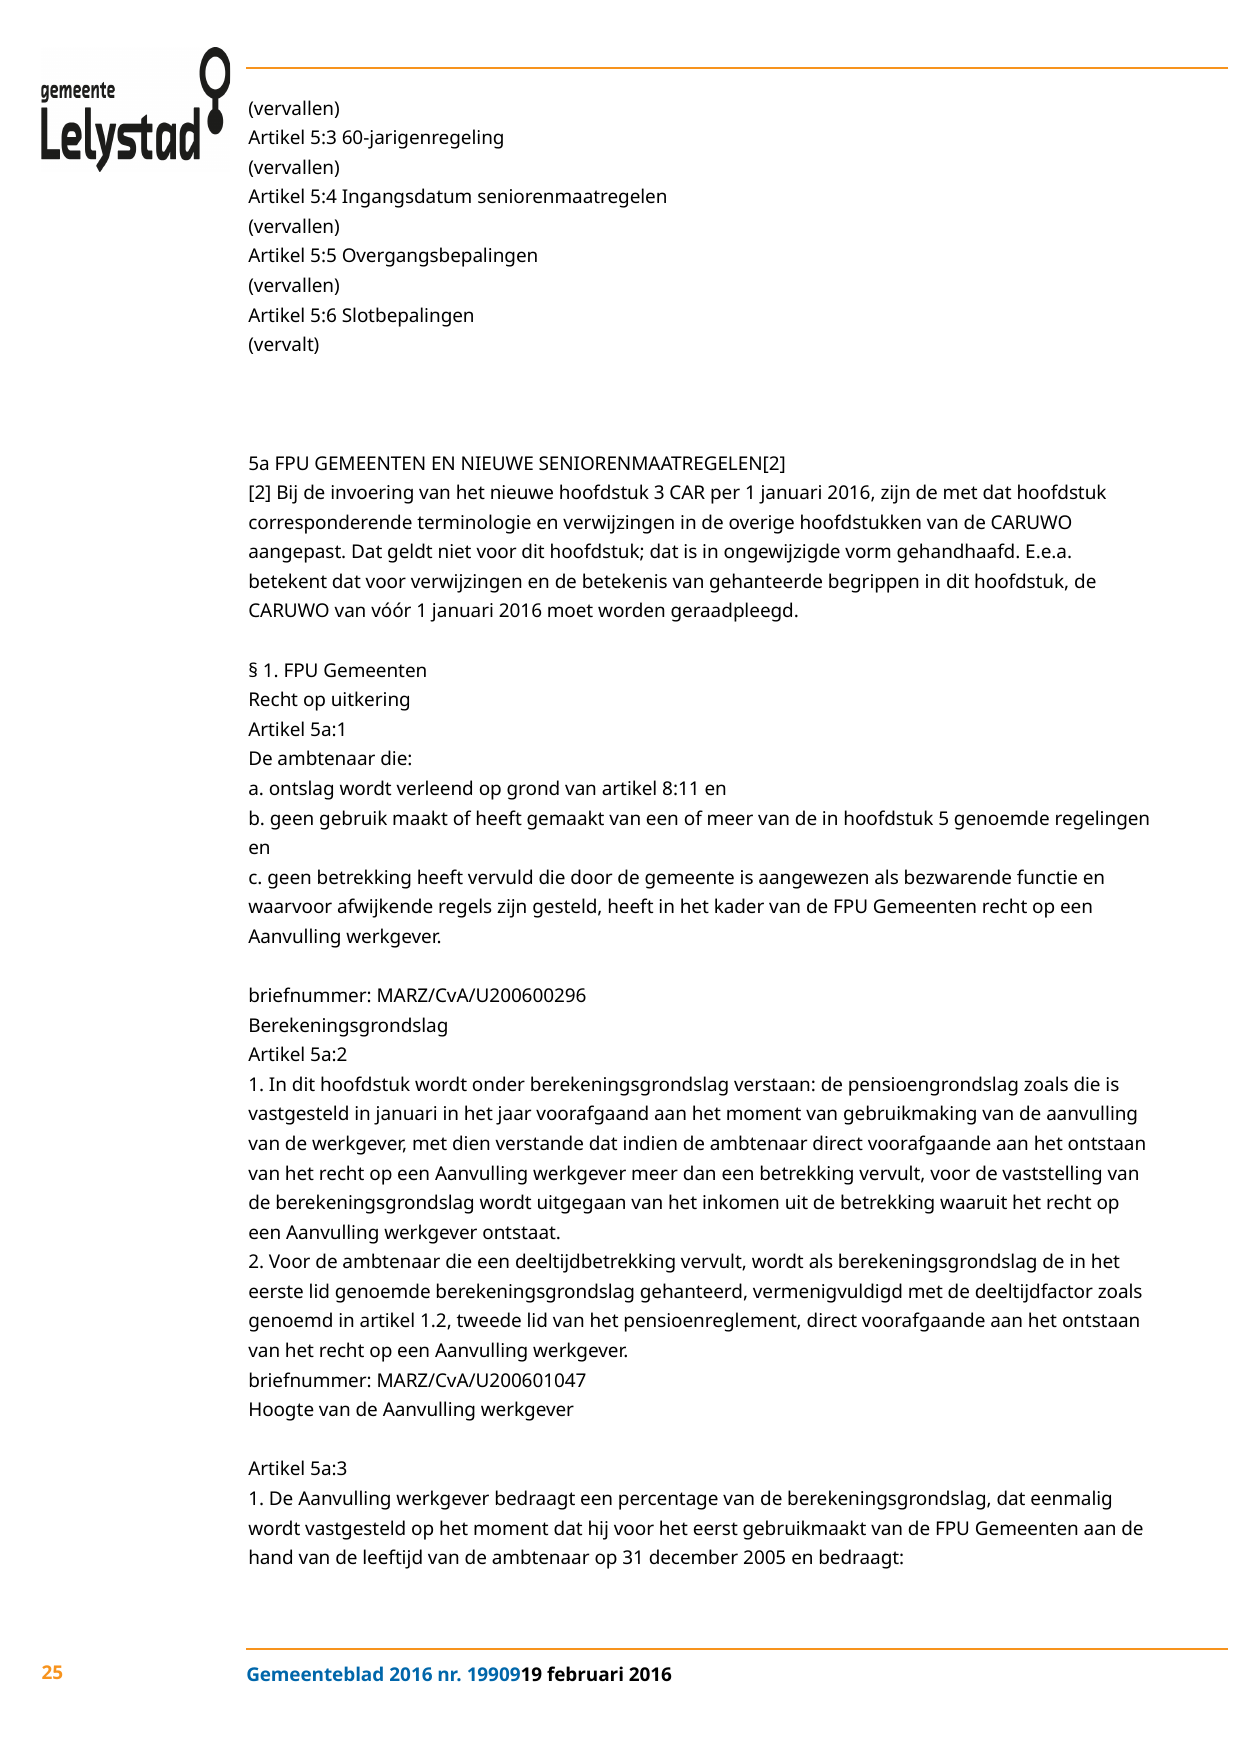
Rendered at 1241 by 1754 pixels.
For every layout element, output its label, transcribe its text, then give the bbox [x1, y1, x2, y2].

text Artikel 5a:1 [248, 716, 1152, 742]
text (vervallen) [248, 213, 1152, 239]
text Artikel 5a:2 [248, 1041, 1152, 1067]
text c. geen betrekking heeft vervuld die door de gemeente is aangewezen als bezwarende functie en waarvoor afwijkende regels zijn gesteld, heeft in het kader van de FPU Gemeenten recht op een Aanvulling werkgever. [248, 864, 1152, 949]
text 5a FPU GEMEENTEN EN NIEUWE SENIORENMAATREGELEN[2] [248, 450, 1152, 476]
text Artikel 5:6 Slotbepalingen [248, 302, 1152, 328]
text a. ontslag wordt verleend op grond van artikel 8:11 en [248, 775, 1152, 801]
text 1. In dit hoofdstuk wordt onder berekeningsgrondslag verstaan: de pensioengrondslag zoals die is vastgesteld in januari in het jaar voorafgaand aan het moment van gebruikmaking van de aanvulling van de werkgever, met dien verstande dat indien de ambtenaar direct voorafgaande aan het ontstaan van het recht op een Aanvulling werkgever meer dan een betrekking vervult, voor de vaststelling van de berekeningsgrondslag wordt uitgegaan van het inkomen uit de betrekking waaruit het recht op een Aanvulling werkgever ontstaat. [248, 1071, 1152, 1245]
text Artikel 5:3 60-jarigenregeling [248, 124, 1152, 150]
text Berekeningsgrondslag [248, 1012, 1152, 1038]
text Artikel 5:4 Ingangsdatum seniorenmaatregelen [248, 183, 1152, 209]
text (vervallen) [248, 272, 1152, 298]
text 1. De Aanvulling werkgever bedraagt een percentage van de berekeningsgrondslag, dat eenmalig wordt vastgesteld op het moment dat hij voor het eerst gebruikmaakt van de FPU Gemeenten aan de hand van de leeftijd van de ambtenaar op 31 december 2005 en bedraagt: [248, 1485, 1152, 1570]
picture [41, 47, 231, 172]
text (vervalt) [248, 331, 1152, 357]
text Artikel 5:5 Overgangsbepalingen [248, 243, 1152, 268]
text Artikel 5a:3 [248, 1456, 1152, 1481]
text b. geen gebruik maakt of heeft gemaakt van een of meer van de in hoofdstuk 5 genoemde regelingen en [248, 805, 1152, 860]
text briefnummer: MARZ/CvA/U200601047 [248, 1367, 1152, 1393]
text briefnummer: MARZ/CvA/U200600296 [248, 982, 1152, 1008]
text De ambtenaar die: [248, 746, 1152, 771]
text 2. Voor de ambtenaar die een deeltijdbetrekking vervult, wordt als berekeningsgrondslag de in het eerste lid genoemde berekeningsgrondslag gehanteerd, vermenigvuldigd met de deeltijdfactor zoals genoemd in artikel 1.2, tweede lid van het pensioenreglement, direct voorafgaande aan het ontstaan van het recht op een Aanvulling werkgever. [248, 1248, 1152, 1363]
text Recht op uitkering [248, 686, 1152, 712]
text (vervallen) [248, 154, 1152, 180]
text § 1. FPU Gemeenten [248, 657, 1152, 683]
text Hoogte van de Aanvulling werkgever [248, 1396, 1152, 1422]
text (vervallen) [248, 95, 1152, 121]
text [2] Bij de invoering van het nieuwe hoofdstuk 3 CAR per 1 januari 2016, zijn de met dat hoofdstuk corresponderende terminologie en verwijzingen in de overige hoofdstukken van de CARUWO aangepast. Dat geldt niet voor dit hoofdstuk; dat is in ongewijzigde vorm gehandhaafd. E.e.a. betekent dat voor verwijzingen en de betekenis van gehanteerde begrippen in dit hoofdstuk, de CARUWO van vóór 1 januari 2016 moet worden geraadpleegd. [248, 479, 1152, 623]
